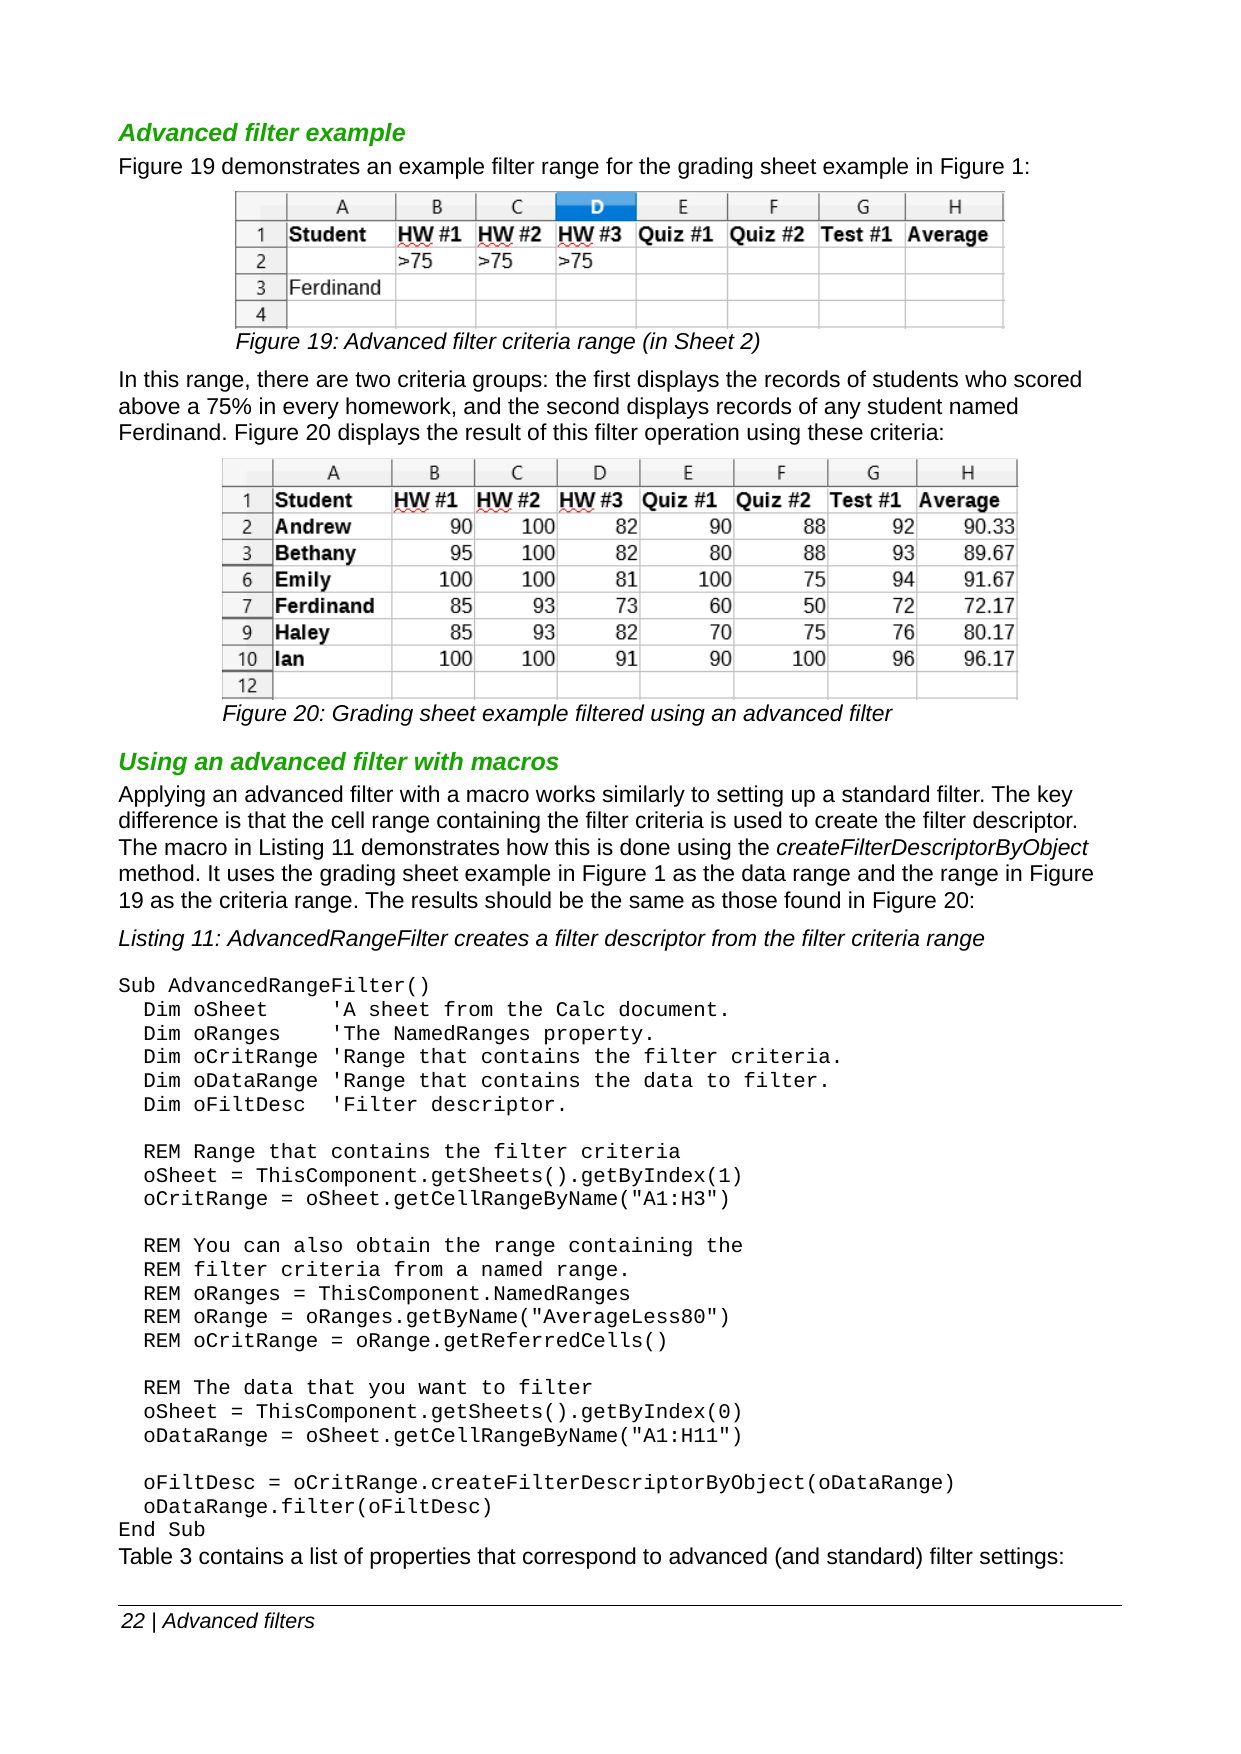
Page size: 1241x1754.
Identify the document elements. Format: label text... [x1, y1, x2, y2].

text Dim oDataRange 'Range that contains the data to filter. [118, 1070, 1122, 1094]
text Figure 19 demonstrates an example filter range for the grading sheet example in Figure 1: [118, 153, 1122, 179]
text Sub AdvancedRangeFilter() [118, 975, 1122, 999]
text Listing 11: AdvancedRangeFilter creates a filter descriptor from the filter criteria range [118, 925, 1122, 952]
picture [235, 191, 1005, 329]
text Table 3 contains a list of properties that correspond to advanced (and standard) filter settings: [118, 1543, 1122, 1569]
text Dim oFiltDesc 'Filter descriptor. [118, 1094, 1122, 1117]
text Dim oCritRange 'Range that contains the filter criteria. [118, 1046, 1122, 1070]
text REM oRanges = ThisComponent.NamedRanges [118, 1283, 1122, 1306]
picture [222, 458, 1019, 700]
text oFiltDesc = oCritRange.createFilterDescriptorByObject(oDataRange) [118, 1472, 1122, 1496]
subtitle Advanced filter example [118, 118, 1122, 147]
text Figure 20: Grading sheet example filtered using an advanced filter [222, 700, 1018, 726]
text Applying an advanced filter with a macro works similarly to setting up a standard filter. The key difference is that the cell range containing the filter criteria is used to create the filter descriptor. The macro in Listing 11 demonstrates how this is done using the createFilterDescriptorByObject method. It uses the grading sheet example in Figure 1 as the data range and the range in Figure 19 as the criteria range. The results should be the same as those found in Figure 20: [118, 781, 1122, 913]
subtitle Using an advanced filter with macros [118, 746, 1122, 775]
text oSheet = ThisComponent.getSheets().getByIndex(1) [118, 1164, 1122, 1188]
text REM filter criteria from a named range. [118, 1259, 1122, 1283]
text End Sub [118, 1519, 1122, 1543]
text oSheet = ThisComponent.getSheets().getByIndex(0) [118, 1401, 1122, 1425]
text REM oRange = oRanges.getByName("AverageLess80") [118, 1306, 1122, 1330]
text oCritRange = oSheet.getCellRangeByName("A1:H3") [118, 1188, 1122, 1212]
text REM The data that you want to filter [118, 1377, 1122, 1401]
text REM Range that contains the filter criteria [118, 1141, 1122, 1164]
text In this range, there are two criteria groups: the first displays the records of students who scored above a 75% in every homework, and the second displays records of any student named Ferdinand. Figure 20 displays the result of this filter operation using these criteria: [118, 366, 1122, 446]
text Dim oRanges 'The NamedRanges property. [118, 1023, 1122, 1046]
text REM oCritRange = oRange.getReferredCells() [118, 1330, 1122, 1354]
text oDataRange = oSheet.getCellRangeByName("A1:H11") [118, 1425, 1122, 1448]
text oDataRange.filter(oFiltDesc) [118, 1496, 1122, 1519]
text Dim oSheet 'A sheet from the Calc document. [118, 999, 1122, 1023]
text REM You can also obtain the range containing the [118, 1236, 1122, 1259]
text Figure 19: Advanced filter criteria range (in Sheet 2) [235, 329, 1005, 354]
